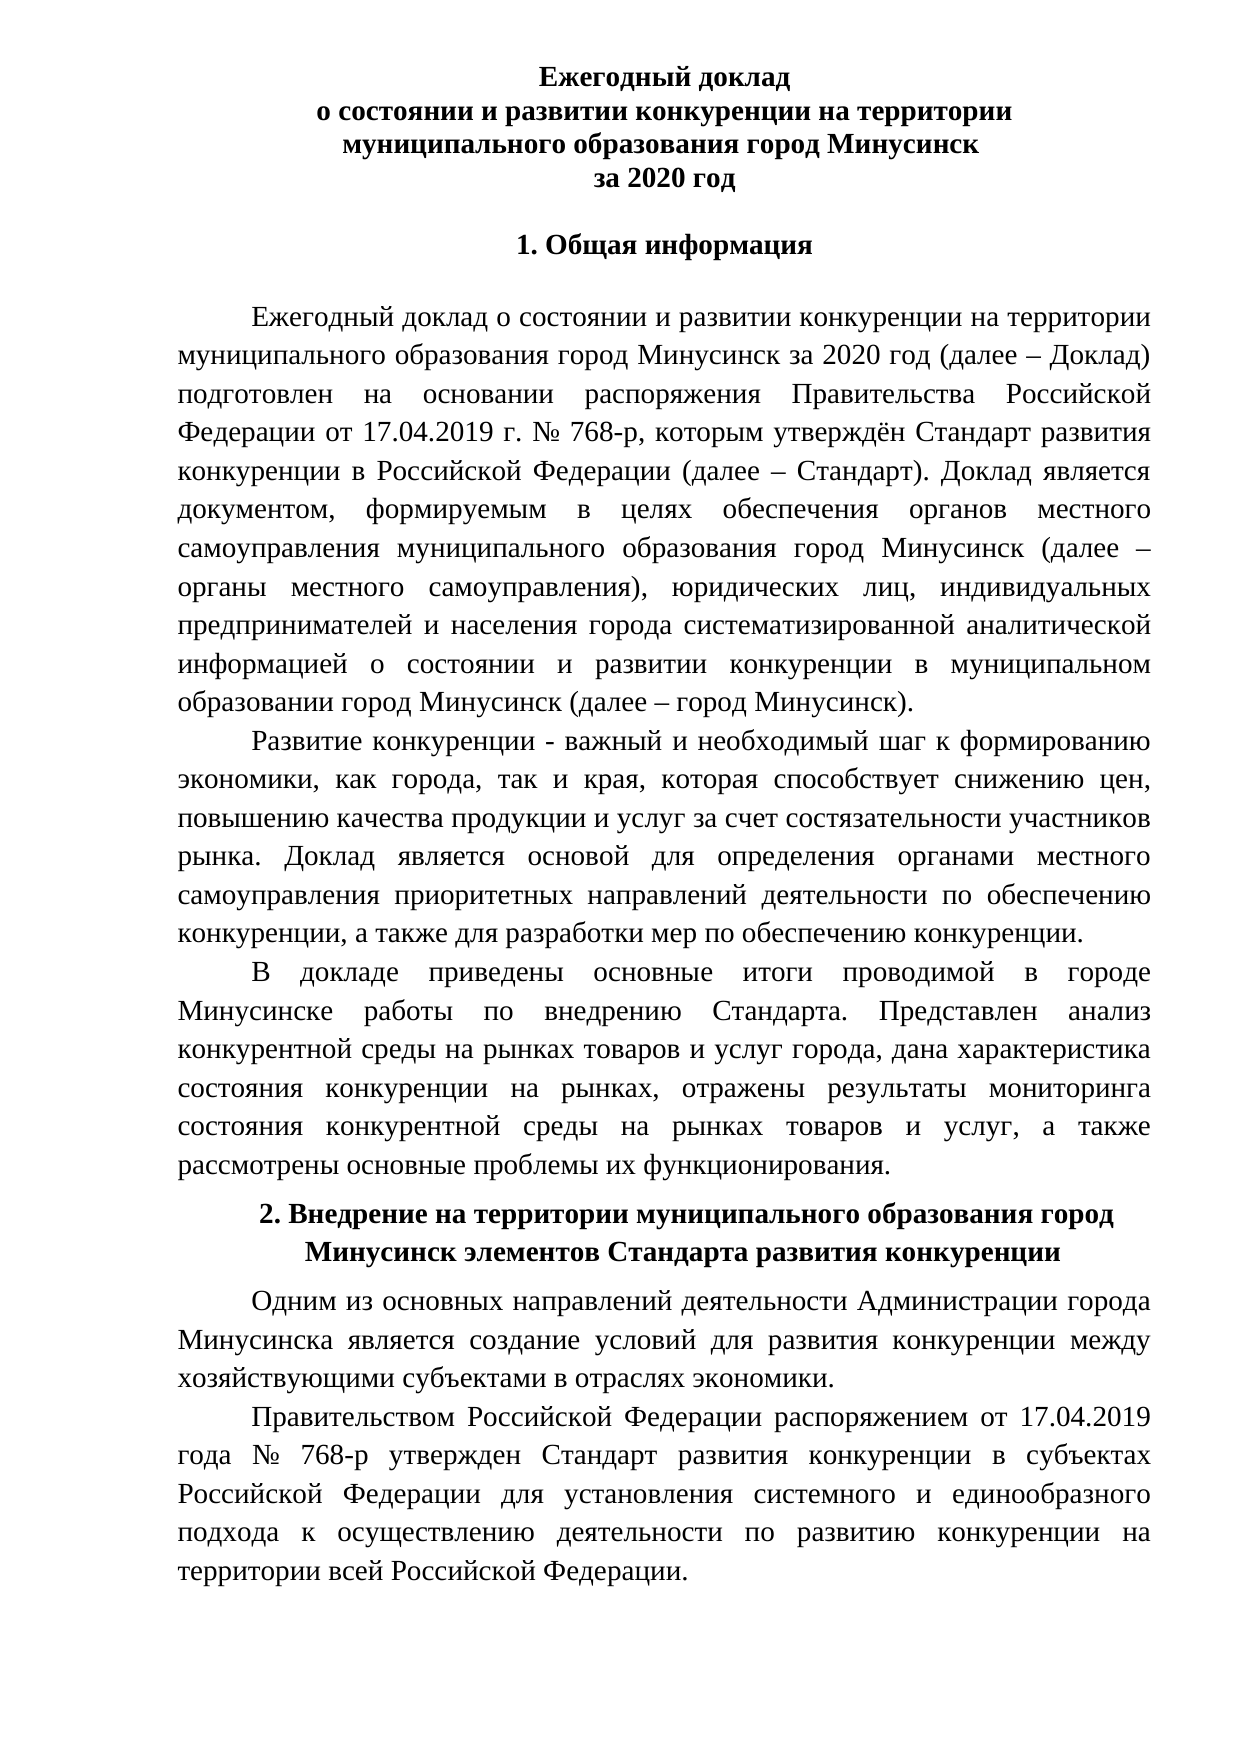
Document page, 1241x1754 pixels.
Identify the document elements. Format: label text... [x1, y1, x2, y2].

text Ежегодный доклад о состоянии и развитии конкуренции на территории муниципального образования город Минусинск за 2020 год (далее – Доклад) подготовлен на основании распоряжения Правительства Российской Федерации от 17.04.2019 г. № 768-р, которым утверждён Стандарт развития конкуренции в Российской Федерации (далее – Стандарт). Доклад является документом, формируемым в целях обеспечения органов местного самоуправления муниципального образования город Минусинск (далее – органы местного самоуправления), юридических лиц, индивидуальных предпринимателей и населения города систематизированной аналитической информацией о состоянии и развитии конкуренции в муниципальном образовании город Минусинск (далее – город Минусинск). [177, 299, 1152, 718]
text Развитие конкуренции - важный и необходимый шаг к формированию экономики, как города, так и края, которая способствует снижению цен, повышению качества продукции и услуг за счет состязательности участников рынка. Доклад является основой для определения органами местного самоуправления приоритетных направлений деятельности по обеспечению конкуренции, а также для разработки мер по обеспечению конкуренции. [177, 723, 1152, 949]
text 1. Общая информация [177, 227, 1152, 260]
text Одним из основных направлений деятельности Администрации города Минусинска является создание условий для развития конкуренции между хозяйствующими субъектами в отраслях экономики. [177, 1283, 1152, 1394]
text Ежегодный доклад [177, 59, 1152, 93]
text о состоянии и развитии конкуренции на территории [177, 93, 1152, 126]
text Правительством Российской Федерации распоряжением от 17.04.2019 года № 768-р утвержден Стандарт развития конкуренции в субъектах Российской Федерации для установления системного и единообразного подхода к осуществлению деятельности по развитию конкуренции на территории всей Российской Федерации. [177, 1399, 1152, 1587]
text 2. Внедрение на территории муниципального образования город Минусинск элементов Стандарта развития конкуренции [221, 1196, 1152, 1268]
text за 2020 год [177, 160, 1152, 193]
text муниципального образования город Минусинск [177, 126, 1152, 160]
text В докладе приведены основные итоги проводимой в городе Минусинске работы по внедрению Стандарта. Представлен анализ конкурентной среды на рынках товаров и услуг города, дана характеристика состояния конкуренции на рынках, отражены результаты мониторинга состояния конкурентной среды на рынках товаров и услуг, а также рассмотрены основные проблемы их функционирования. [177, 954, 1152, 1180]
